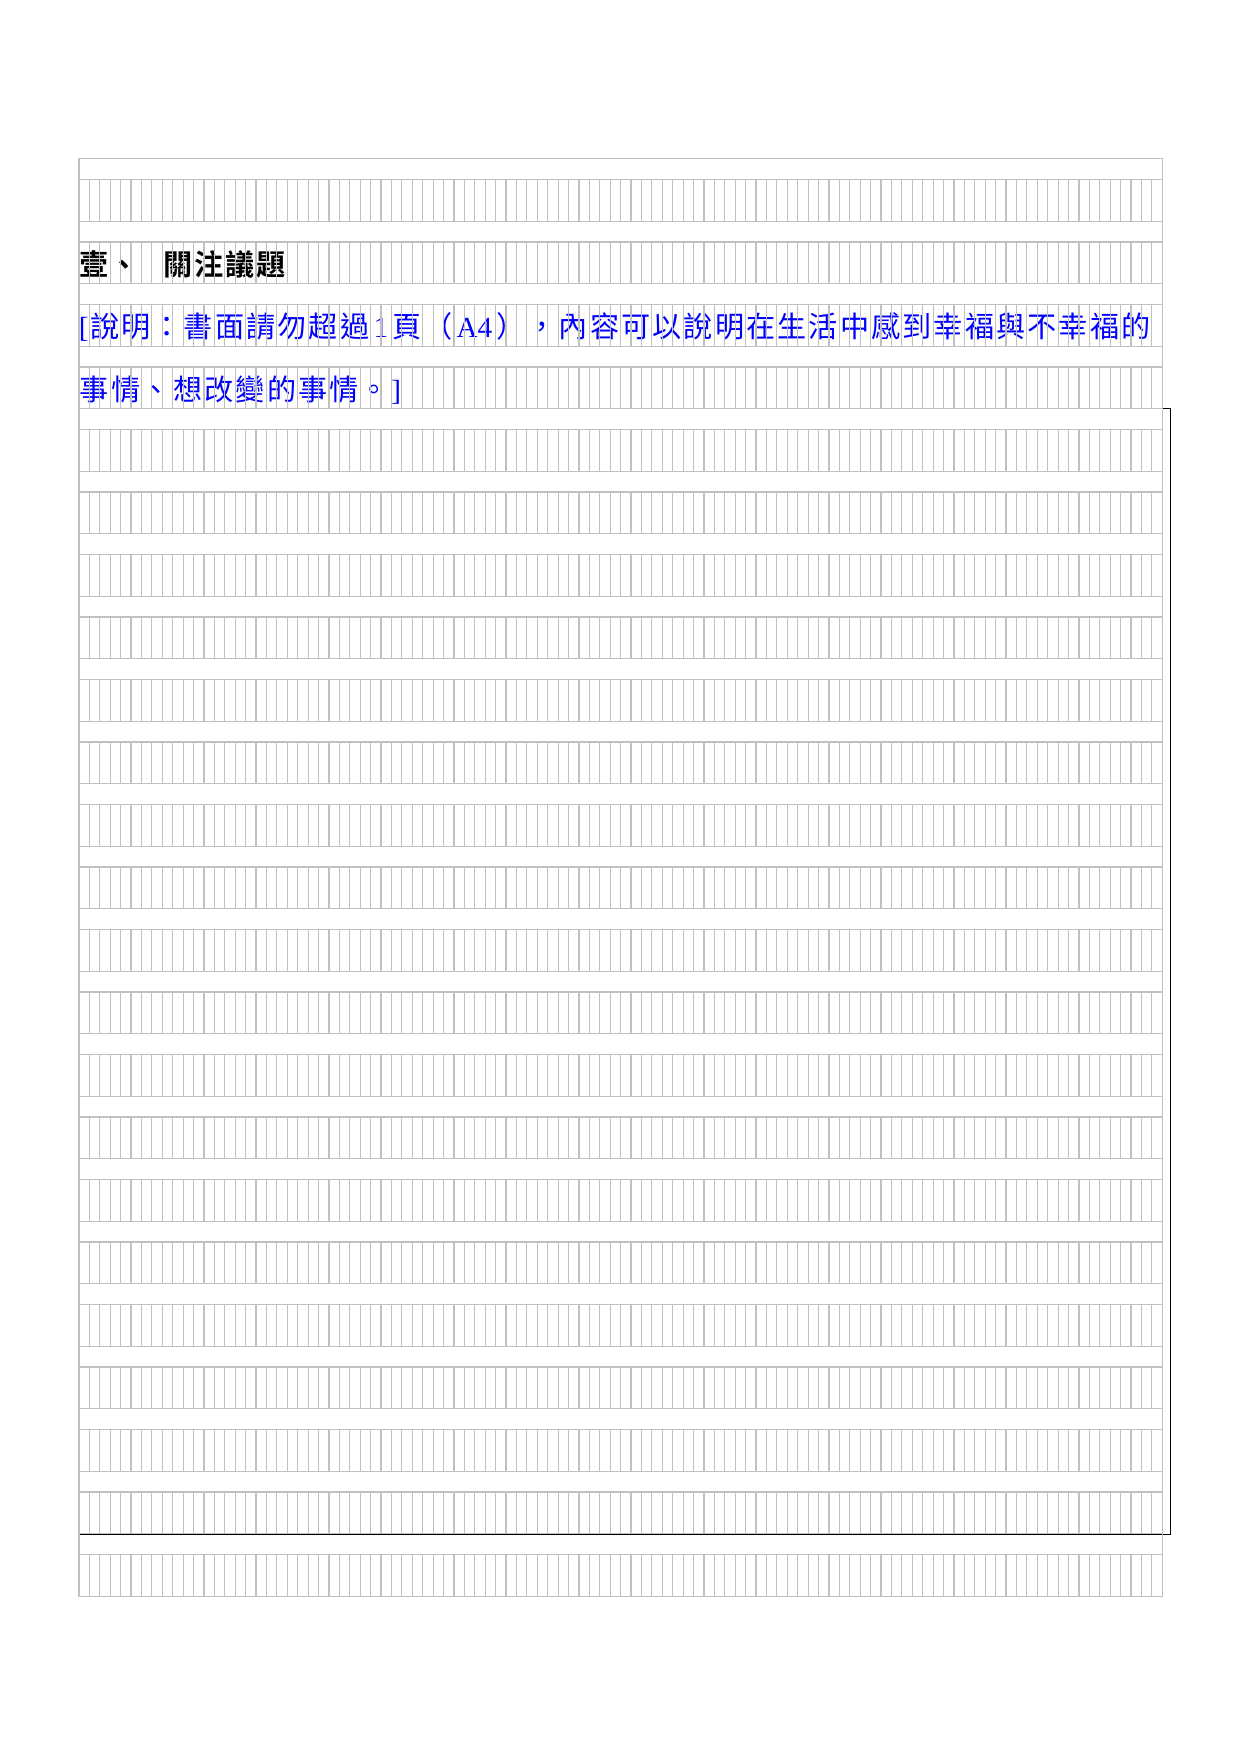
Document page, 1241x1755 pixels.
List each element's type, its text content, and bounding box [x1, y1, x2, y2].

table_header [736, 1055, 745, 1096]
table_header [1132, 1368, 1141, 1408]
table_header [225, 618, 235, 658]
table_header [923, 1180, 933, 1221]
list 關注議題 [1121, 243, 1130, 283]
table_header [361, 618, 370, 658]
table_header [1132, 805, 1141, 846]
table_header [277, 743, 287, 783]
list 關注議題 [548, 243, 558, 283]
table_header [1111, 618, 1120, 658]
list 關注議題 [934, 243, 943, 283]
table_header [1059, 430, 1068, 471]
table_header [465, 618, 474, 658]
list 關注議題 [1027, 243, 1037, 283]
table_header [340, 1493, 349, 1533]
table_header [1132, 1180, 1141, 1221]
table_header [684, 680, 693, 721]
table_header [194, 1493, 203, 1533]
table_header [80, 1243, 89, 1283]
table_header [902, 993, 912, 1033]
table_header [90, 555, 99, 596]
list 關注議題 [777, 243, 787, 283]
table_header [371, 1493, 380, 1533]
table_header [132, 618, 141, 658]
table_header [736, 1493, 745, 1533]
table_header [1152, 1243, 1162, 1283]
table_header [923, 930, 933, 971]
table_header [715, 1305, 724, 1346]
table_header [934, 743, 943, 783]
table_header [340, 930, 349, 971]
table_header [580, 993, 589, 1033]
table_header [496, 993, 505, 1033]
table_header [975, 993, 985, 1033]
table_header [934, 493, 943, 533]
table_header [350, 743, 360, 783]
table_header [132, 805, 141, 846]
table_header [1059, 493, 1068, 533]
table_header [569, 868, 578, 908]
table_header [600, 805, 610, 846]
table_header [173, 680, 183, 721]
table_header [215, 868, 224, 908]
table_header [819, 555, 828, 596]
table_header [913, 1180, 922, 1221]
table_header [600, 1368, 610, 1408]
table_header [1007, 805, 1016, 846]
list 關注議題 [225, 243, 235, 283]
table_header [111, 868, 120, 908]
text [說明：書面請勿超過1頁（A4），內容可以說明在生活中感到幸福與不幸福的事情、想改變的事情。] [80, 347, 1162, 366]
table_header [194, 930, 203, 971]
table_header [767, 1493, 776, 1533]
list 關注議題 [152, 243, 162, 283]
table_header [663, 868, 672, 908]
table_header [1007, 430, 1016, 471]
table_header [319, 930, 328, 971]
table_header [288, 1118, 297, 1158]
table_header [184, 430, 193, 471]
table_header [298, 618, 308, 658]
table_header [955, 618, 964, 658]
table_header [205, 618, 214, 658]
table_header [215, 555, 224, 596]
table_header [1142, 1305, 1151, 1346]
table_header [965, 680, 974, 721]
table_header [225, 743, 235, 783]
table_header [1100, 805, 1110, 846]
table_header [715, 1180, 724, 1221]
table_header [382, 930, 391, 971]
table_header [538, 930, 547, 971]
table_header [319, 430, 328, 471]
table_header [986, 680, 995, 721]
table_header [350, 555, 360, 596]
table_header [705, 868, 714, 908]
table_header [246, 1430, 255, 1471]
table_header [486, 1118, 495, 1158]
table_header [486, 1305, 495, 1346]
table_header [580, 555, 589, 596]
table_header [923, 868, 933, 908]
table_header [934, 930, 943, 971]
table_header [736, 743, 745, 783]
table_header [955, 1180, 964, 1221]
table_header [1027, 743, 1037, 783]
table_header [913, 743, 922, 783]
table_header [871, 1493, 880, 1533]
table_header [455, 618, 464, 658]
table_header [142, 1055, 151, 1096]
table_header [673, 1305, 683, 1346]
list 關注議題 [871, 243, 880, 283]
table_header [923, 493, 933, 533]
table_header [517, 430, 526, 471]
table_header [1038, 930, 1047, 971]
table_header [694, 618, 703, 658]
table_header [913, 1305, 922, 1346]
table_header [423, 493, 433, 533]
table_header [80, 909, 1162, 929]
table_header [1142, 868, 1151, 908]
table_header [902, 430, 912, 471]
table_header [798, 1118, 808, 1158]
table_header [559, 1055, 568, 1096]
table_header [694, 868, 703, 908]
list 關注議題 [715, 243, 724, 283]
table_header [1048, 555, 1058, 596]
list 關注議題 [580, 243, 589, 283]
table_header [496, 1180, 505, 1221]
table_header [486, 555, 495, 596]
table_header [705, 555, 714, 596]
table_header [527, 618, 537, 658]
table_header [298, 805, 308, 846]
table_header [392, 930, 401, 971]
table_header [652, 930, 662, 971]
table_header [1038, 618, 1047, 658]
table_header [371, 430, 380, 471]
table_header [132, 993, 141, 1033]
table_header [1027, 805, 1037, 846]
table_header [402, 805, 412, 846]
table_header [215, 1305, 224, 1346]
table_header [152, 1243, 162, 1283]
table_header [882, 493, 891, 533]
table_header [330, 1430, 339, 1471]
table_header [965, 1243, 974, 1283]
table_header [142, 743, 151, 783]
table_header [694, 1180, 703, 1221]
table_header [944, 618, 953, 658]
table_header [996, 493, 1005, 533]
table_header [163, 993, 172, 1033]
table_header [371, 680, 380, 721]
table_header [715, 1368, 724, 1408]
table_header [517, 868, 526, 908]
list 關注議題 [215, 243, 224, 283]
table_header [559, 868, 568, 908]
table_header [684, 1180, 693, 1221]
table_header [955, 555, 964, 596]
table_header [246, 1305, 255, 1346]
table_header [371, 868, 380, 908]
table_header [652, 743, 662, 783]
table_header [1017, 743, 1026, 783]
table_header [100, 618, 110, 658]
table_header [1080, 1305, 1089, 1346]
table_header [1132, 1118, 1141, 1158]
table_header [736, 430, 745, 471]
table_header [1038, 430, 1047, 471]
table_header [725, 1305, 735, 1346]
table_header [569, 430, 578, 471]
table_header [1111, 493, 1120, 533]
table_header [465, 868, 474, 908]
table_header [611, 618, 620, 658]
table_header [1100, 1055, 1110, 1096]
table_header [955, 1368, 964, 1408]
table_header [1059, 1180, 1068, 1221]
table_header [371, 1243, 380, 1283]
table_header [569, 1305, 578, 1346]
table_header [152, 493, 162, 533]
table_header [184, 1055, 193, 1096]
table_header [913, 1055, 922, 1096]
table_header [840, 1118, 849, 1158]
list 關注議題 [194, 243, 203, 283]
list 關注議題 [632, 243, 641, 283]
table_header [1100, 743, 1110, 783]
table_header [277, 930, 287, 971]
table_header [1100, 1493, 1110, 1533]
table_header [486, 493, 495, 533]
list 關注議題 [402, 243, 412, 283]
table_header [121, 930, 130, 971]
table_header [830, 743, 839, 783]
table_header [923, 1305, 933, 1346]
table_header [173, 743, 183, 783]
table_header [975, 430, 985, 471]
table_header [632, 1493, 641, 1533]
table_header [413, 743, 422, 783]
table_header [538, 993, 547, 1033]
table_header [142, 430, 151, 471]
table_header [809, 1305, 818, 1346]
list 關注議題 [434, 243, 443, 283]
table_header [267, 1180, 276, 1221]
table_header [569, 1368, 578, 1408]
table_header [809, 493, 818, 533]
table_header [965, 493, 974, 533]
table_header [111, 1430, 120, 1471]
table_header [423, 805, 433, 846]
table_header [715, 805, 724, 846]
table_header [288, 430, 297, 471]
table_header [194, 805, 203, 846]
table_header [173, 1493, 183, 1533]
table_header [913, 1430, 922, 1471]
table_header [882, 1180, 891, 1221]
table_header [215, 618, 224, 658]
table_header [861, 1118, 870, 1158]
table_header [757, 743, 766, 783]
table_header [975, 1243, 985, 1283]
table_header [850, 1430, 860, 1471]
table_header [548, 1368, 558, 1408]
table_header [1007, 1180, 1016, 1221]
table_header [569, 930, 578, 971]
table_header [871, 1368, 880, 1408]
table_header [319, 618, 328, 658]
table_header [194, 555, 203, 596]
table_header [788, 1180, 797, 1221]
table_header [496, 680, 505, 721]
table_header [298, 1180, 308, 1221]
table_header [1152, 868, 1162, 908]
table_header [80, 930, 89, 971]
table_header [277, 1368, 287, 1408]
table_header [559, 1493, 568, 1533]
list 關注議題 [1059, 243, 1068, 283]
table_header [621, 618, 630, 658]
table_header [746, 993, 755, 1033]
table_header [548, 930, 558, 971]
table_header [840, 1493, 849, 1533]
table_header [423, 993, 433, 1033]
table_header [80, 472, 1162, 491]
table_header [788, 680, 797, 721]
table_header [277, 493, 287, 533]
table_header [111, 805, 120, 846]
table_header [830, 805, 839, 846]
table_header [309, 1430, 318, 1471]
list 關注議題 [694, 243, 703, 283]
table_header [277, 618, 287, 658]
table_header [705, 805, 714, 846]
table_header [684, 1430, 693, 1471]
table_header [892, 1368, 901, 1408]
table_header [475, 1305, 485, 1346]
table_header [736, 868, 745, 908]
table_header [611, 1180, 620, 1221]
list 關注議題 [486, 243, 495, 283]
table_header [267, 680, 276, 721]
table_header [767, 1118, 776, 1158]
table_header [434, 993, 443, 1033]
table_header [496, 743, 505, 783]
list 關注議題 [257, 243, 266, 263]
table_header [350, 1493, 360, 1533]
table_header [850, 430, 860, 471]
table_header [236, 805, 245, 846]
table_header [975, 555, 985, 596]
table_header [652, 493, 662, 533]
table_header [90, 1118, 99, 1158]
list 關注議題 [423, 243, 433, 283]
table_header [80, 534, 1162, 554]
table_header [350, 1180, 360, 1221]
table_header [830, 493, 839, 533]
table_header [319, 743, 328, 783]
table_header [996, 680, 1005, 721]
table_header [309, 805, 318, 846]
table_header [965, 1493, 974, 1533]
table_header [663, 1305, 672, 1346]
table_header [788, 743, 797, 783]
table_header [340, 1055, 349, 1096]
table_header [80, 1118, 89, 1158]
table_header [819, 930, 828, 971]
table_header [1069, 1055, 1078, 1096]
table_header [423, 1493, 433, 1533]
table_header [257, 805, 266, 846]
table_header [934, 1180, 943, 1221]
table_header [788, 1430, 797, 1471]
table_header [434, 1493, 443, 1533]
table_header [132, 930, 141, 971]
table_header [246, 555, 255, 596]
list 關注議題 [830, 243, 839, 283]
table_header [840, 1305, 849, 1346]
table_header [725, 493, 735, 533]
table_header [184, 618, 193, 658]
table_header [1090, 1180, 1099, 1221]
table_header [121, 993, 130, 1033]
table_header [225, 493, 235, 533]
table_header [517, 1055, 526, 1096]
table_header [1017, 555, 1026, 596]
table_header [746, 1493, 755, 1533]
table_header [871, 680, 880, 721]
table_header [257, 1055, 266, 1096]
table_header [569, 1180, 578, 1221]
table_header [225, 1368, 235, 1408]
table_header [1142, 430, 1151, 471]
table_header [507, 493, 516, 533]
table_header [455, 743, 464, 783]
table_header [455, 1055, 464, 1096]
table_header [1027, 930, 1037, 971]
table_header [455, 1493, 464, 1533]
table_header [934, 1055, 943, 1096]
table_header [111, 430, 120, 471]
table_header [1111, 1493, 1120, 1533]
table_header [1142, 1180, 1151, 1221]
table_header [569, 618, 578, 658]
table_header [975, 1180, 985, 1221]
table_header [434, 743, 443, 783]
table_header [527, 1118, 537, 1158]
table_header [965, 1305, 974, 1346]
table_header [444, 618, 453, 658]
table_header [913, 1493, 922, 1533]
table_header [319, 1368, 328, 1408]
table_header [288, 930, 297, 971]
table_header [548, 1305, 558, 1346]
list 關注議題 [1111, 243, 1120, 283]
table_header [996, 1055, 1005, 1096]
table_header [382, 805, 391, 846]
table_header [600, 1305, 610, 1346]
table_header [705, 1118, 714, 1158]
table_header [986, 1368, 995, 1408]
table_header [194, 680, 203, 721]
table_header [882, 1243, 891, 1283]
table_header [1100, 1305, 1110, 1346]
table_header [1121, 743, 1130, 783]
table_header [111, 1305, 120, 1346]
table_header [652, 868, 662, 908]
table_header [944, 493, 953, 533]
table_header [267, 618, 276, 658]
table_header [80, 1222, 1162, 1241]
table_header [944, 868, 953, 908]
table_header [663, 930, 672, 971]
table_header [184, 555, 193, 596]
table_header [965, 743, 974, 783]
table_header [684, 1243, 693, 1283]
table_header [121, 1118, 130, 1158]
table_header [538, 430, 547, 471]
table_header [517, 618, 526, 658]
table_header [569, 1243, 578, 1283]
table_header [746, 618, 755, 658]
table_header [350, 868, 360, 908]
table_header [330, 618, 339, 658]
table_header [1100, 555, 1110, 596]
table_header [527, 743, 537, 783]
list 關注議題 [705, 243, 714, 283]
table_header [1090, 1368, 1099, 1408]
table_header [1152, 680, 1162, 721]
table_header [350, 1368, 360, 1408]
table_header [1142, 1368, 1151, 1408]
table_header [663, 993, 672, 1033]
list 關注議題 [1142, 243, 1151, 283]
table_header [298, 743, 308, 783]
table_header [694, 1305, 703, 1346]
table_header [1111, 868, 1120, 908]
table_header [434, 555, 443, 596]
table_header [507, 1368, 516, 1408]
table_header [236, 1368, 245, 1408]
table_header [215, 930, 224, 971]
table_header [361, 868, 370, 908]
table_header [319, 1243, 328, 1283]
table_header [923, 618, 933, 658]
list 關注議題 [861, 243, 870, 283]
table_header [892, 743, 901, 783]
table_header [267, 930, 276, 971]
table_header [975, 1430, 985, 1471]
table_header [361, 930, 370, 971]
table_header [455, 1243, 464, 1283]
table_header [1038, 993, 1047, 1033]
table_header [725, 743, 735, 783]
table_header [694, 1243, 703, 1283]
table_header [1027, 555, 1037, 596]
table_header [434, 680, 443, 721]
table_header [1027, 1493, 1037, 1533]
table_header [1121, 430, 1130, 471]
table_header [423, 1055, 433, 1096]
table_header [694, 1055, 703, 1096]
table_header [819, 805, 828, 846]
table_header [184, 1180, 193, 1221]
table_header [600, 680, 610, 721]
table_header [746, 555, 755, 596]
table_header [1048, 1493, 1058, 1533]
table_header [830, 1118, 839, 1158]
table_header [465, 430, 474, 471]
table_header [1142, 1118, 1151, 1158]
table_header [298, 993, 308, 1033]
table_header [757, 1243, 766, 1283]
table_header [996, 743, 1005, 783]
table_header [559, 1430, 568, 1471]
table_header [1121, 1055, 1130, 1096]
table_header [621, 680, 630, 721]
table_header [902, 680, 912, 721]
table_header [1090, 555, 1099, 596]
table_header [913, 1118, 922, 1158]
table_header [163, 680, 172, 721]
table_header [788, 618, 797, 658]
table_header [715, 493, 724, 533]
table_header [330, 430, 339, 471]
table_header [423, 430, 433, 471]
table_header [611, 1493, 620, 1533]
table_header [413, 1055, 422, 1096]
table_header [142, 1430, 151, 1471]
table_header [642, 618, 651, 658]
table_header [1100, 1430, 1110, 1471]
table_header [350, 993, 360, 1033]
table_header [142, 1305, 151, 1346]
table_header [267, 493, 276, 533]
table_header [246, 1118, 255, 1158]
table_header [423, 1430, 433, 1471]
table_header [705, 1180, 714, 1221]
table_header [277, 1305, 287, 1346]
table_header [569, 1118, 578, 1158]
table_header [840, 430, 849, 471]
table_header [173, 1055, 183, 1096]
table_header [225, 555, 235, 596]
table_header [194, 1180, 203, 1221]
table_header [798, 1368, 808, 1408]
table_header [402, 930, 412, 971]
table_header [882, 555, 891, 596]
table_header [80, 1284, 1162, 1304]
table_header [111, 1243, 120, 1283]
table_header [496, 1243, 505, 1283]
table_header [684, 618, 693, 658]
table_header [559, 1180, 568, 1221]
table_header [319, 805, 328, 846]
list 關注議題 [173, 243, 183, 268]
table_header [861, 930, 870, 971]
table_header [361, 993, 370, 1033]
table_header [705, 993, 714, 1033]
table_header [173, 993, 183, 1033]
table_header [632, 868, 641, 908]
table_header [673, 930, 683, 971]
list 關注議題 [850, 243, 860, 283]
table_header [475, 930, 485, 971]
list 關注議題 [382, 243, 391, 283]
table_header [840, 868, 849, 908]
table_header [882, 930, 891, 971]
table_header [694, 555, 703, 596]
table_header [611, 493, 620, 533]
table_header [600, 1493, 610, 1533]
table_header [840, 993, 849, 1033]
table_header [1132, 743, 1141, 783]
table_header [652, 1430, 662, 1471]
table_header [111, 618, 120, 658]
list 關注議題 [413, 243, 422, 283]
table_header [215, 680, 224, 721]
table_header [152, 1305, 162, 1346]
table_header [902, 1305, 912, 1346]
table_header [1080, 930, 1089, 971]
table_header [746, 1368, 755, 1408]
table_header [496, 618, 505, 658]
table_header [517, 805, 526, 846]
table_header [777, 930, 787, 971]
table_header [871, 743, 880, 783]
table_header [194, 743, 203, 783]
table_header [673, 555, 683, 596]
table_header [1090, 868, 1099, 908]
table_header [600, 868, 610, 908]
table_header [1059, 1055, 1068, 1096]
table_header [850, 805, 860, 846]
table_header [736, 805, 745, 846]
table_header [1069, 1243, 1078, 1283]
table_header [382, 680, 391, 721]
table_header [684, 555, 693, 596]
table_header [1100, 1243, 1110, 1283]
table_header [1132, 1055, 1141, 1096]
list 關注議題 [767, 243, 776, 283]
table_header [392, 618, 401, 658]
table_header [402, 1368, 412, 1408]
table_header [652, 805, 662, 846]
table_header [392, 868, 401, 908]
table_header [830, 1368, 839, 1408]
table_header [486, 993, 495, 1033]
table_header [663, 743, 672, 783]
table_header [1100, 868, 1110, 908]
table_header [507, 993, 516, 1033]
table_header [1059, 868, 1068, 908]
table_header [475, 430, 485, 471]
table_header [777, 1118, 787, 1158]
table_header [1059, 1430, 1068, 1471]
table_header [694, 1368, 703, 1408]
table_header [777, 1368, 787, 1408]
table_header [423, 1368, 433, 1408]
table_header [600, 493, 610, 533]
table_header [465, 1118, 474, 1158]
table_header [1111, 1368, 1120, 1408]
table_header [632, 680, 641, 721]
table_header [1017, 1243, 1026, 1283]
table_header [913, 805, 922, 846]
table_header [757, 805, 766, 846]
table_header [965, 555, 974, 596]
table_header [184, 930, 193, 971]
table_header [600, 618, 610, 658]
table_header [392, 1305, 401, 1346]
table_header [548, 493, 558, 533]
table_header [642, 555, 651, 596]
table_header [1059, 930, 1068, 971]
table_header [871, 618, 880, 658]
table_header [580, 930, 589, 971]
table_header [809, 930, 818, 971]
table_header [757, 868, 766, 908]
table_header [340, 743, 349, 783]
table_header [455, 1368, 464, 1408]
table_header [340, 868, 349, 908]
table_header [580, 1180, 589, 1221]
table_header [257, 493, 266, 533]
table_header [788, 1368, 797, 1408]
table_header [152, 555, 162, 596]
table_header [757, 618, 766, 658]
table_header [642, 493, 651, 533]
table_header [746, 930, 755, 971]
table_header [163, 743, 172, 783]
table_header [746, 743, 755, 783]
table_header [986, 805, 995, 846]
table_header [1017, 430, 1026, 471]
table_header [194, 868, 203, 908]
table_header [486, 1055, 495, 1096]
table_header [142, 555, 151, 596]
table_header [652, 1055, 662, 1096]
table_header [257, 993, 266, 1033]
table_header [850, 1368, 860, 1408]
table_header [840, 555, 849, 596]
table_header [132, 1055, 141, 1096]
table_header [392, 1430, 401, 1471]
list 關注議題 [142, 243, 151, 283]
table_header [100, 743, 110, 783]
table_header [757, 1368, 766, 1408]
table_header [257, 868, 266, 908]
table_header [371, 743, 380, 783]
table_header [80, 784, 1162, 804]
table_header [642, 1118, 651, 1158]
table_header [621, 1243, 630, 1283]
table_header [402, 1493, 412, 1533]
table_header [319, 1305, 328, 1346]
table_header [798, 1493, 808, 1533]
table_header [1080, 805, 1089, 846]
table_header [632, 1118, 641, 1158]
table_header [267, 555, 276, 596]
table_header [444, 930, 453, 971]
table_header [757, 680, 766, 721]
table_header [975, 930, 985, 971]
list 關注議題 [975, 243, 985, 283]
table_header [173, 1118, 183, 1158]
table_header [486, 805, 495, 846]
table_header [444, 1055, 453, 1096]
table_header [538, 555, 547, 596]
table_header [298, 1243, 308, 1283]
table_header [986, 1055, 995, 1096]
table_header [319, 1180, 328, 1221]
table_header [892, 805, 901, 846]
table_header [392, 1055, 401, 1096]
table_header [986, 493, 995, 533]
table_header [902, 868, 912, 908]
table_header [611, 930, 620, 971]
table_header [1038, 1305, 1047, 1346]
table_header [944, 1493, 953, 1533]
table_header [340, 493, 349, 533]
table_header [486, 1430, 495, 1471]
list 關注議題 [757, 243, 766, 283]
table_header [715, 555, 724, 596]
table_header [205, 1368, 214, 1408]
table_header [1080, 680, 1089, 721]
table_header [205, 1305, 214, 1346]
table_header [1132, 1243, 1141, 1283]
table_header [402, 555, 412, 596]
table_header [663, 680, 672, 721]
table_header [652, 430, 662, 471]
table_header [152, 1430, 162, 1471]
table_header [1048, 430, 1058, 471]
table_header [257, 1180, 266, 1221]
table_header [746, 805, 755, 846]
table_header [830, 1430, 839, 1471]
table_header [1017, 1305, 1026, 1346]
table_header [767, 1430, 776, 1471]
table_header [757, 1430, 766, 1471]
table_header [1017, 1055, 1026, 1096]
table_header [80, 597, 1162, 616]
table_header [267, 868, 276, 908]
table_header [944, 430, 953, 471]
table_header [757, 993, 766, 1033]
table_header [944, 1368, 953, 1408]
table_header [392, 1243, 401, 1283]
table_header [715, 868, 724, 908]
table_header [694, 930, 703, 971]
table_header [507, 1305, 516, 1346]
table_header [330, 868, 339, 908]
table_header [1142, 805, 1151, 846]
table_header [840, 1055, 849, 1096]
table_header [236, 618, 245, 658]
table_header [819, 743, 828, 783]
table_header [330, 1368, 339, 1408]
table_header [267, 1118, 276, 1158]
table_header [955, 805, 964, 846]
table_header [1132, 868, 1141, 908]
list 關注議題 [892, 243, 901, 283]
table_header [142, 493, 151, 533]
table_header [788, 1243, 797, 1283]
table_header [319, 1493, 328, 1533]
table_header [330, 555, 339, 596]
table_header [694, 993, 703, 1033]
table_header [590, 1493, 599, 1533]
table_header [861, 1493, 870, 1533]
table_header [194, 1305, 203, 1346]
table_header [1038, 1493, 1047, 1533]
table_header [1111, 1118, 1120, 1158]
table_header [611, 993, 620, 1033]
table_header [882, 805, 891, 846]
table_header [1111, 805, 1120, 846]
table_header [1152, 1055, 1162, 1096]
table_header [725, 930, 735, 971]
table_header [1142, 1055, 1151, 1096]
table_header [246, 1368, 255, 1408]
table_header [423, 743, 433, 783]
table_header [111, 1180, 120, 1221]
table_header [705, 430, 714, 471]
table_header [184, 680, 193, 721]
table_header [840, 1368, 849, 1408]
table_header [986, 993, 995, 1033]
table_header [975, 1118, 985, 1158]
table_header [517, 1243, 526, 1283]
table_header [205, 1055, 214, 1096]
table_header [413, 930, 422, 971]
table_header [632, 555, 641, 596]
table_header [694, 743, 703, 783]
table_header [955, 930, 964, 971]
table_header [236, 680, 245, 721]
table_header [507, 618, 516, 658]
table_header [830, 555, 839, 596]
table_header [871, 1118, 880, 1158]
table_header [569, 1493, 578, 1533]
table_header [80, 618, 89, 658]
table_header [600, 743, 610, 783]
table_header [465, 1305, 474, 1346]
table_header [684, 993, 693, 1033]
table_header [944, 1305, 953, 1346]
table_header [1027, 430, 1037, 471]
table_header [632, 930, 641, 971]
table_header [725, 430, 735, 471]
table_header [455, 930, 464, 971]
table_header [757, 1118, 766, 1158]
table_header [267, 993, 276, 1033]
table_header [975, 1493, 985, 1533]
list 關注議題 [90, 243, 99, 252]
table_header [111, 743, 120, 783]
table_header [434, 618, 443, 658]
list 關注議題 [246, 243, 255, 283]
table_header [361, 555, 370, 596]
table_header [1080, 493, 1089, 533]
table_header [100, 1055, 110, 1096]
table_header [184, 1305, 193, 1346]
table_header [819, 1180, 828, 1221]
table_header [819, 1368, 828, 1408]
table_header [277, 993, 287, 1033]
table_header [475, 993, 485, 1033]
table_header [1090, 493, 1099, 533]
table_header [173, 618, 183, 658]
table_header [861, 868, 870, 908]
table_header [1121, 1493, 1130, 1533]
table_header [80, 493, 89, 533]
table_header [871, 555, 880, 596]
table_header [715, 1493, 724, 1533]
table_header [423, 555, 433, 596]
table_header [902, 1430, 912, 1471]
table_header [434, 1368, 443, 1408]
table_header [486, 868, 495, 908]
list 關注議題 [788, 243, 797, 283]
table_header [1048, 1430, 1058, 1471]
table_header [798, 430, 808, 471]
table_header [538, 1368, 547, 1408]
table_header [788, 430, 797, 471]
table_header [1080, 430, 1089, 471]
table_header [184, 1243, 193, 1283]
table_header [621, 1493, 630, 1533]
table_header [392, 805, 401, 846]
table_header [330, 1055, 339, 1096]
list 關注議題 [173, 269, 183, 283]
table_header [1048, 1055, 1058, 1096]
table_header [590, 868, 599, 908]
table_header [319, 555, 328, 596]
table_header [434, 1430, 443, 1471]
table_header [1017, 930, 1026, 971]
table_header [548, 743, 558, 783]
table_header [288, 680, 297, 721]
table_header [444, 1368, 453, 1408]
table_header [340, 430, 349, 471]
table_header [830, 1243, 839, 1283]
table_header [934, 993, 943, 1033]
table_header [632, 1055, 641, 1096]
table_header [173, 493, 183, 533]
list 關注議題 [1090, 243, 1099, 283]
table_header [1007, 1430, 1016, 1471]
table_header [736, 1305, 745, 1346]
table_header [444, 1305, 453, 1346]
table_header [840, 930, 849, 971]
table_header [121, 1180, 130, 1221]
table_header [507, 1180, 516, 1221]
table_header [684, 1055, 693, 1096]
table_header [861, 743, 870, 783]
table_header [1142, 555, 1151, 596]
table_header [548, 1118, 558, 1158]
table_header [830, 1305, 839, 1346]
table_header [205, 1243, 214, 1283]
table_header [663, 618, 672, 658]
table_header [142, 1118, 151, 1158]
table_header [371, 1305, 380, 1346]
table_header [1111, 743, 1120, 783]
table_header [142, 618, 151, 658]
table_header [142, 805, 151, 846]
table_header [600, 993, 610, 1033]
table_header [538, 805, 547, 846]
table_header [475, 805, 485, 846]
table_header [205, 993, 214, 1033]
table_header [809, 1368, 818, 1408]
table_header [246, 993, 255, 1033]
table_header [538, 618, 547, 658]
table_header [725, 1055, 735, 1096]
table_header [986, 1118, 995, 1158]
list 關注議題 [267, 243, 276, 274]
list 關注議題 [184, 243, 193, 283]
table_header [340, 1305, 349, 1346]
list 關注議題 [455, 243, 464, 283]
table_header [590, 1118, 599, 1158]
table_header [850, 618, 860, 658]
table_header [111, 1493, 120, 1533]
table_header [402, 430, 412, 471]
table_header [267, 1243, 276, 1283]
table_header [569, 555, 578, 596]
table_header [621, 1368, 630, 1408]
table_header [173, 555, 183, 596]
list 關注議題 [798, 243, 808, 283]
table_header [330, 1305, 339, 1346]
table_header [559, 805, 568, 846]
table_header [642, 430, 651, 471]
list 關注議題 [642, 243, 651, 283]
table_header [850, 743, 860, 783]
table_header [1017, 1430, 1026, 1471]
table_header [611, 743, 620, 783]
table_header [955, 868, 964, 908]
table_header [132, 868, 141, 908]
table_header [965, 1055, 974, 1096]
table_header [673, 1430, 683, 1471]
table_header [882, 1430, 891, 1471]
table_header [350, 493, 360, 533]
table_header [132, 1368, 141, 1408]
table_header [1100, 1368, 1110, 1408]
table_header [1017, 1493, 1026, 1533]
table_header [215, 1055, 224, 1096]
table_header [496, 1368, 505, 1408]
table_header [819, 493, 828, 533]
table_header [319, 1430, 328, 1471]
table_header [1142, 1493, 1151, 1533]
table_header [767, 430, 776, 471]
table_header [236, 743, 245, 783]
table_header [840, 680, 849, 721]
table_header [194, 1055, 203, 1096]
list 關注議題 [996, 243, 1005, 283]
table_header [132, 743, 141, 783]
table_header [642, 1180, 651, 1221]
table_header [1059, 1118, 1068, 1158]
table_header [205, 555, 214, 596]
table_header [1059, 1305, 1068, 1346]
table_header [861, 1055, 870, 1096]
table_header [725, 993, 735, 1033]
table_header [152, 743, 162, 783]
table_header [413, 1180, 422, 1221]
table_header [569, 993, 578, 1033]
table_header [361, 1430, 370, 1471]
table_header [569, 1430, 578, 1471]
table_header [486, 1368, 495, 1408]
table_header [652, 1180, 662, 1221]
table_header [80, 993, 89, 1033]
table_header [882, 1305, 891, 1346]
table_header [746, 1180, 755, 1221]
table_header [517, 1368, 526, 1408]
table_header [173, 805, 183, 846]
table_header [444, 680, 453, 721]
table_header [413, 868, 422, 908]
table_header [392, 993, 401, 1033]
table_header [798, 1243, 808, 1283]
table_header [819, 1118, 828, 1158]
table_header [361, 1305, 370, 1346]
table_header [996, 1493, 1005, 1533]
table_header [819, 618, 828, 658]
table_header [205, 493, 214, 533]
table_header [1142, 993, 1151, 1033]
table_header [361, 430, 370, 471]
table_header [225, 430, 235, 471]
table_header [663, 1180, 672, 1221]
table_header [184, 1430, 193, 1471]
table_header [632, 1243, 641, 1283]
table_header [350, 1243, 360, 1283]
table_header [173, 1180, 183, 1221]
table_header [955, 1305, 964, 1346]
table_header [871, 930, 880, 971]
table_header [1100, 930, 1110, 971]
table_header [80, 1493, 89, 1533]
table_header [163, 868, 172, 908]
table_header [944, 1055, 953, 1096]
table_header [673, 1055, 683, 1096]
table_header [90, 1055, 99, 1096]
table_header [1069, 1180, 1078, 1221]
table_header [361, 1493, 370, 1533]
table_header [1111, 1180, 1120, 1221]
table_header [1007, 555, 1016, 596]
table_header [444, 1118, 453, 1158]
table_header [496, 1055, 505, 1096]
table_header [330, 743, 339, 783]
table_header [830, 1055, 839, 1096]
table_header [382, 1368, 391, 1408]
table_header [382, 1243, 391, 1283]
table_header [486, 1180, 495, 1221]
table_header [777, 743, 787, 783]
list 關注議題 [1038, 243, 1047, 283]
table_header [1121, 1305, 1130, 1346]
table_header [1027, 1368, 1037, 1408]
table_header [475, 1430, 485, 1471]
table_header [902, 930, 912, 971]
table_header [298, 493, 308, 533]
table_header [715, 680, 724, 721]
table_header [809, 1055, 818, 1096]
table_header [1132, 993, 1141, 1033]
table_header [923, 743, 933, 783]
table_header [1152, 1118, 1162, 1158]
table_header [725, 1430, 735, 1471]
table_header [475, 555, 485, 596]
table_header [486, 743, 495, 783]
table_header [788, 930, 797, 971]
table_header [90, 1305, 99, 1346]
list 關注議題 [913, 243, 922, 283]
table_header [423, 1305, 433, 1346]
table_header [121, 805, 130, 846]
list 關注議題 [309, 243, 318, 283]
table_header [246, 743, 255, 783]
table_header [1090, 1430, 1099, 1471]
table_header [934, 680, 943, 721]
table_header [777, 868, 787, 908]
table_header [444, 868, 453, 908]
table_header [1152, 743, 1162, 783]
table_header [923, 1430, 933, 1471]
table_header [767, 743, 776, 783]
table_header [996, 993, 1005, 1033]
table_header [1100, 618, 1110, 658]
table_header [152, 930, 162, 971]
table_header [590, 1305, 599, 1346]
table_header [350, 1055, 360, 1096]
table_header [527, 1180, 537, 1221]
table_header [746, 868, 755, 908]
table_header [121, 1243, 130, 1283]
table_header [944, 680, 953, 721]
table_header [371, 930, 380, 971]
table_header [611, 555, 620, 596]
table_header [402, 493, 412, 533]
table_header [1007, 1368, 1016, 1408]
table_header [913, 930, 922, 971]
table_header [267, 805, 276, 846]
table_header [90, 1430, 99, 1471]
table_header [350, 680, 360, 721]
table_header [840, 618, 849, 658]
table_header [861, 1180, 870, 1221]
table_header [277, 1430, 287, 1471]
table_header [288, 555, 297, 596]
table_header [455, 555, 464, 596]
table_header [684, 1118, 693, 1158]
table_header [819, 1055, 828, 1096]
table_header [861, 680, 870, 721]
table_header [986, 1430, 995, 1471]
table_header [330, 930, 339, 971]
list 關注議題 [132, 243, 141, 283]
table_header [965, 1118, 974, 1158]
table_header [257, 743, 266, 783]
table_header [673, 1118, 683, 1158]
table_header [580, 1430, 589, 1471]
table_header [142, 1368, 151, 1408]
table_header [215, 493, 224, 533]
table_header [673, 1368, 683, 1408]
table_header [632, 743, 641, 783]
table_header [840, 743, 849, 783]
table_header [496, 1305, 505, 1346]
table_header [1007, 743, 1016, 783]
table_header [538, 680, 547, 721]
table_header [152, 618, 162, 658]
table_header [798, 1430, 808, 1471]
table_header [121, 493, 130, 533]
table_header [100, 1305, 110, 1346]
table_header [1090, 930, 1099, 971]
table_header [871, 868, 880, 908]
table_header [725, 868, 735, 908]
table_header [673, 805, 683, 846]
table_header [746, 1430, 755, 1471]
table_header [402, 1243, 412, 1283]
table_header [1100, 1118, 1110, 1158]
table_header [507, 555, 516, 596]
table_header [205, 1430, 214, 1471]
table_header [882, 680, 891, 721]
table_header [809, 618, 818, 658]
table_header [246, 680, 255, 721]
table_header [1048, 805, 1058, 846]
table_header [309, 493, 318, 533]
table_header [517, 555, 526, 596]
table_header [194, 493, 203, 533]
table_header [798, 680, 808, 721]
table_header [267, 1493, 276, 1533]
table_header [486, 430, 495, 471]
table_header [90, 743, 99, 783]
table_header [1090, 1243, 1099, 1283]
table_header [434, 1055, 443, 1096]
table_header [392, 680, 401, 721]
table_header [611, 1243, 620, 1283]
table_header [580, 493, 589, 533]
table_header [152, 680, 162, 721]
table_header [757, 1493, 766, 1533]
table_header [527, 868, 537, 908]
table_header [309, 1305, 318, 1346]
table_header [663, 555, 672, 596]
list 關注議題 [163, 243, 172, 283]
table_header [642, 1305, 651, 1346]
table_header [580, 618, 589, 658]
table_header [392, 555, 401, 596]
list 關注議題 [611, 243, 620, 283]
table_header [361, 1180, 370, 1221]
table_header [277, 430, 287, 471]
table_header [830, 1493, 839, 1533]
table_header [850, 493, 860, 533]
list 關注議題 [621, 243, 630, 283]
table_header [955, 743, 964, 783]
table_header [1038, 493, 1047, 533]
list 關注議題 [840, 243, 849, 283]
table_header [1007, 1493, 1016, 1533]
table_header [173, 1243, 183, 1283]
table_header [600, 1055, 610, 1096]
table_header [767, 1055, 776, 1096]
table_header [225, 1305, 235, 1346]
table_header [684, 868, 693, 908]
table_header [819, 1430, 828, 1471]
table_header [902, 555, 912, 596]
table_header [455, 993, 464, 1033]
table_header [382, 430, 391, 471]
table_header [798, 868, 808, 908]
table_header [1080, 1368, 1089, 1408]
table_header [392, 743, 401, 783]
table_header [236, 1430, 245, 1471]
table_header [111, 930, 120, 971]
table_header [340, 1243, 349, 1283]
table_header [152, 1493, 162, 1533]
table_header [548, 993, 558, 1033]
table_header [90, 805, 99, 846]
list 關注議題 [882, 243, 891, 283]
table_header [1111, 993, 1120, 1033]
table_header [121, 618, 130, 658]
table_header [1038, 555, 1047, 596]
table_header [975, 1368, 985, 1408]
table_header [882, 993, 891, 1033]
table_header [1038, 743, 1047, 783]
list 關注議題 [350, 243, 360, 283]
list 關注議題 [809, 243, 818, 283]
table_header [809, 805, 818, 846]
table_header [90, 1493, 99, 1533]
table_header [621, 1180, 630, 1221]
table_header [309, 993, 318, 1033]
table_header [382, 1430, 391, 1471]
table_header [986, 618, 995, 658]
table_header [923, 1243, 933, 1283]
table_header [527, 493, 537, 533]
table_header [517, 743, 526, 783]
table_header [621, 1305, 630, 1346]
table_header [590, 743, 599, 783]
table_header [923, 1493, 933, 1533]
table_header [371, 993, 380, 1033]
table_header [350, 930, 360, 971]
table_header [965, 805, 974, 846]
table_header [611, 805, 620, 846]
table_header [944, 993, 953, 1033]
table_header [1152, 993, 1162, 1033]
table_header [882, 618, 891, 658]
table_header [538, 1180, 547, 1221]
table_header [309, 680, 318, 721]
table_header [767, 1243, 776, 1283]
table_header [319, 1055, 328, 1096]
table_header [277, 1118, 287, 1158]
table_header [642, 805, 651, 846]
table_header [413, 1493, 422, 1533]
table_header [684, 493, 693, 533]
table_header [663, 1493, 672, 1533]
table_header [1080, 1055, 1089, 1096]
table_header [1132, 930, 1141, 971]
table_header [757, 555, 766, 596]
table_header [1121, 1118, 1130, 1158]
table_header [663, 1055, 672, 1096]
table_header [777, 680, 787, 721]
table_header [642, 1055, 651, 1096]
table_header [809, 1430, 818, 1471]
table_header [663, 1118, 672, 1158]
table_header [611, 680, 620, 721]
table_header [684, 1368, 693, 1408]
table_header [173, 868, 183, 908]
table_header [663, 805, 672, 846]
table_header [996, 1430, 1005, 1471]
table_header [975, 680, 985, 721]
table_header [382, 743, 391, 783]
table_header [1017, 1180, 1026, 1221]
table_header [1059, 555, 1068, 596]
table_header [548, 430, 558, 471]
table_header [184, 743, 193, 783]
table_header [1132, 1305, 1141, 1346]
table_header [559, 1243, 568, 1283]
table_header [590, 930, 599, 971]
table_header [611, 1368, 620, 1408]
table_header [538, 1493, 547, 1533]
table_header [871, 1305, 880, 1346]
table_header [236, 1243, 245, 1283]
table_header [1048, 1118, 1058, 1158]
table_header [1100, 993, 1110, 1033]
table_header [225, 868, 235, 908]
table_header [694, 493, 703, 533]
table_header [934, 1493, 943, 1533]
table_header [777, 493, 787, 533]
table_header [444, 743, 453, 783]
table_header [288, 493, 297, 533]
table_header [205, 1180, 214, 1221]
table_header [330, 993, 339, 1033]
table_header [277, 1243, 287, 1283]
table_header [402, 1118, 412, 1158]
table_header [580, 868, 589, 908]
table_header [1007, 930, 1016, 971]
table_header [350, 1118, 360, 1158]
list 關注議題 [319, 243, 328, 283]
table_header [934, 1430, 943, 1471]
table_header [1152, 805, 1162, 846]
table_header [309, 1368, 318, 1408]
list 關注議題 [986, 243, 995, 283]
table_header [455, 805, 464, 846]
table_header [944, 743, 953, 783]
table_header [267, 1055, 276, 1096]
table_header [996, 1243, 1005, 1283]
table_header [996, 1118, 1005, 1158]
list 關注議題 [923, 243, 933, 283]
table_header [767, 930, 776, 971]
table_header [1080, 868, 1089, 908]
table_header [257, 680, 266, 721]
table_header [1121, 805, 1130, 846]
table_header [642, 1493, 651, 1533]
table_header [830, 993, 839, 1033]
table_header [809, 868, 818, 908]
table_header [465, 1493, 474, 1533]
table_header [215, 993, 224, 1033]
table_header [788, 555, 797, 596]
table_header [892, 430, 901, 471]
table_header [715, 993, 724, 1033]
table_header [944, 930, 953, 971]
table_header [642, 1430, 651, 1471]
table_header [590, 1243, 599, 1283]
table_header [277, 1493, 287, 1533]
table_header [694, 1118, 703, 1158]
table_header [590, 618, 599, 658]
table_header [194, 1368, 203, 1408]
table_header [965, 930, 974, 971]
table_header [538, 1305, 547, 1346]
list 關注議題 [684, 243, 693, 283]
table_header [538, 868, 547, 908]
table_header [330, 1493, 339, 1533]
table_header [486, 1493, 495, 1533]
table_header [277, 555, 287, 596]
table_header [1038, 868, 1047, 908]
table_header [902, 743, 912, 783]
table_header [548, 805, 558, 846]
table_header [1121, 1368, 1130, 1408]
table_header [777, 805, 787, 846]
table_header [892, 618, 901, 658]
table_header [850, 930, 860, 971]
table_header [725, 1493, 735, 1533]
table_header [142, 680, 151, 721]
table_header [975, 1305, 985, 1346]
table_header [632, 1305, 641, 1346]
table_header [215, 1430, 224, 1471]
table_header [788, 1493, 797, 1533]
table_header [861, 1368, 870, 1408]
table_header [1111, 1430, 1120, 1471]
table_header [434, 493, 443, 533]
table_header [309, 618, 318, 658]
table_header [1038, 1368, 1047, 1408]
table_header [590, 1430, 599, 1471]
table_header [548, 555, 558, 596]
table_header [1121, 555, 1130, 596]
table_header [1142, 680, 1151, 721]
table_header [684, 1493, 693, 1533]
table_header [517, 1180, 526, 1221]
table_header [277, 1055, 287, 1096]
table_header [80, 1034, 1162, 1054]
table_header [809, 1118, 818, 1158]
table_header [996, 430, 1005, 471]
table_header [465, 993, 474, 1033]
table_header [152, 993, 162, 1033]
table_header [288, 1305, 297, 1346]
table_header [1080, 1180, 1089, 1221]
table_header [705, 680, 714, 721]
list 關注議題 [121, 243, 130, 283]
table_header [371, 493, 380, 533]
table_header [1069, 743, 1078, 783]
table_header [100, 430, 110, 471]
table_header [871, 1430, 880, 1471]
table_header [559, 743, 568, 783]
table_header [80, 555, 89, 596]
table_header [923, 1118, 933, 1158]
table_header [715, 1243, 724, 1283]
table_header [705, 1243, 714, 1283]
table_header [1163, 409, 1170, 1534]
list 關注議題 [725, 243, 735, 283]
list 關注議題 [1152, 243, 1162, 283]
table_header [225, 1243, 235, 1283]
table_header [402, 1305, 412, 1346]
table_header [996, 805, 1005, 846]
table_header [371, 1430, 380, 1471]
table_header [121, 430, 130, 471]
table_header [225, 930, 235, 971]
list 關注議題 [736, 243, 745, 283]
table_header [1090, 680, 1099, 721]
table_header [111, 993, 120, 1033]
table_header [902, 493, 912, 533]
table_header [1069, 930, 1078, 971]
table_header [642, 930, 651, 971]
table_header [309, 868, 318, 908]
table_header [715, 1055, 724, 1096]
table_header [80, 722, 1162, 741]
list 關注議題 [277, 243, 287, 283]
table_header [288, 1368, 297, 1408]
table_header [163, 930, 172, 971]
table_header [996, 555, 1005, 596]
table_header [736, 1368, 745, 1408]
table_header [382, 993, 391, 1033]
table_header [309, 1180, 318, 1221]
table_header [1059, 993, 1068, 1033]
table_header [1152, 618, 1162, 658]
table_header [361, 680, 370, 721]
table_header [1080, 1243, 1089, 1283]
table_header [777, 430, 787, 471]
table_header [1069, 1493, 1078, 1533]
table_header [986, 868, 995, 908]
table_header [319, 1118, 328, 1158]
table_header [1100, 1180, 1110, 1221]
table_header [642, 1368, 651, 1408]
table_header [850, 993, 860, 1033]
table_header [559, 1305, 568, 1346]
table_header [413, 555, 422, 596]
table_header [90, 430, 99, 471]
table_header [861, 993, 870, 1033]
table_header [798, 993, 808, 1033]
table_header [152, 1368, 162, 1408]
table_header [600, 1118, 610, 1158]
table_header [371, 1180, 380, 1221]
table_header [402, 868, 412, 908]
table_header [444, 1180, 453, 1221]
table_header [621, 555, 630, 596]
table_header [1090, 1305, 1099, 1346]
table_header [184, 993, 193, 1033]
table_header [830, 1180, 839, 1221]
table_header [1038, 805, 1047, 846]
table_header [527, 1305, 537, 1346]
list 關注議題 [340, 243, 349, 283]
table_header [632, 993, 641, 1033]
table_header [507, 1243, 516, 1283]
table_header [694, 805, 703, 846]
table_header [257, 1305, 266, 1346]
table_header [1132, 493, 1141, 533]
table_header [1152, 1180, 1162, 1221]
table_header [455, 1305, 464, 1346]
table_header [330, 1243, 339, 1283]
table_header [705, 930, 714, 971]
table_header [882, 868, 891, 908]
table_header [569, 1055, 578, 1096]
table_header [100, 1180, 110, 1221]
table_header [111, 555, 120, 596]
table_header [850, 1305, 860, 1346]
table_header [236, 930, 245, 971]
table_header [80, 868, 89, 908]
table_header [1038, 1430, 1047, 1471]
table_header [1027, 618, 1037, 658]
table_header [767, 868, 776, 908]
table_header [1152, 1493, 1162, 1533]
table_header [652, 1305, 662, 1346]
table_header [1111, 680, 1120, 721]
table_header [715, 618, 724, 658]
table_header [225, 993, 235, 1033]
table_header [1069, 1368, 1078, 1408]
table_header [434, 805, 443, 846]
table_header [340, 1368, 349, 1408]
table_header [1048, 930, 1058, 971]
table_header [559, 430, 568, 471]
table_header [527, 680, 537, 721]
table_header [736, 493, 745, 533]
table_header [715, 930, 724, 971]
table_header [527, 1430, 537, 1471]
table_header [652, 1243, 662, 1283]
table_header [621, 993, 630, 1033]
table_header [757, 430, 766, 471]
table_header [132, 680, 141, 721]
list 關注議題 [538, 243, 547, 283]
table_header [1017, 805, 1026, 846]
table_header [850, 1243, 860, 1283]
table_header [215, 1180, 224, 1221]
table_header [163, 1493, 172, 1533]
table_header [121, 1055, 130, 1096]
table_header [996, 868, 1005, 908]
table_header [236, 1305, 245, 1346]
table_header [225, 805, 235, 846]
table_header [725, 1368, 735, 1408]
table_header [455, 1430, 464, 1471]
table_header [80, 1347, 1162, 1366]
table_header [444, 493, 453, 533]
table_header [850, 1118, 860, 1158]
table_header [402, 1430, 412, 1471]
table_header [757, 1180, 766, 1221]
table_header [194, 1243, 203, 1283]
table_header [632, 1180, 641, 1221]
table_header [340, 993, 349, 1033]
table_header [850, 680, 860, 721]
table_header [1142, 1430, 1151, 1471]
table_header [205, 680, 214, 721]
table_header [121, 1368, 130, 1408]
table_header [955, 1118, 964, 1158]
table_header [673, 618, 683, 658]
list 關注議題 [746, 243, 755, 283]
table_header [684, 430, 693, 471]
table_header [205, 930, 214, 971]
table_header [100, 1118, 110, 1158]
table_header [465, 1243, 474, 1283]
table_header [850, 555, 860, 596]
table_header [548, 1493, 558, 1533]
table_header [1090, 993, 1099, 1033]
table_header [788, 1305, 797, 1346]
table_header [80, 972, 1162, 991]
table_header [517, 1305, 526, 1346]
table_header [1090, 805, 1099, 846]
table_header [257, 930, 266, 971]
table_header [1121, 1180, 1130, 1221]
table_header [621, 1118, 630, 1158]
table_header [132, 555, 141, 596]
table_header [475, 493, 485, 533]
table_header [548, 1055, 558, 1096]
table_header [673, 1243, 683, 1283]
table_header [1142, 930, 1151, 971]
table_header [330, 805, 339, 846]
table_header [882, 1055, 891, 1096]
list 關注議題 [527, 243, 537, 283]
table_header [163, 493, 172, 533]
table_header [746, 1305, 755, 1346]
table_header [705, 1430, 714, 1471]
table_header [132, 1493, 141, 1533]
table_header [1038, 1243, 1047, 1283]
table_header [298, 868, 308, 908]
table_header [288, 1055, 297, 1096]
table_header [173, 1430, 183, 1471]
table_header [538, 493, 547, 533]
table_header [1080, 1493, 1089, 1533]
table_header [882, 1118, 891, 1158]
table_header [184, 805, 193, 846]
table_header [788, 805, 797, 846]
table_header [840, 1243, 849, 1283]
table_header [663, 1368, 672, 1408]
table_header [444, 993, 453, 1033]
table_header [309, 555, 318, 596]
table_header [132, 430, 141, 471]
table_header [798, 618, 808, 658]
table_header [559, 930, 568, 971]
table_header [590, 1055, 599, 1096]
table_header [319, 680, 328, 721]
table_header [767, 993, 776, 1033]
table_header [434, 1118, 443, 1158]
table_header [225, 1430, 235, 1471]
table_header [611, 1055, 620, 1096]
table_header [121, 868, 130, 908]
table_header [913, 868, 922, 908]
table_header [798, 555, 808, 596]
table_header [590, 993, 599, 1033]
table_header [1048, 680, 1058, 721]
table_header [90, 993, 99, 1033]
table_header [392, 430, 401, 471]
table_header [288, 618, 297, 658]
table_header [1080, 743, 1089, 783]
table_header [736, 1180, 745, 1221]
table_header [746, 493, 755, 533]
table_header [1027, 680, 1037, 721]
table_header [309, 1118, 318, 1158]
table_header [225, 1118, 235, 1158]
table_header [1152, 555, 1162, 596]
table_header [621, 930, 630, 971]
table_header [496, 930, 505, 971]
table_header [1069, 868, 1078, 908]
table_header [246, 618, 255, 658]
table_header [434, 430, 443, 471]
table_header [965, 868, 974, 908]
table_header [402, 1055, 412, 1096]
table_header [1069, 493, 1078, 533]
table_header [705, 1368, 714, 1408]
table_header [309, 1493, 318, 1533]
table_header [621, 868, 630, 908]
table_header [330, 1118, 339, 1158]
table_header [413, 618, 422, 658]
table_header [1111, 1305, 1120, 1346]
table_header [236, 430, 245, 471]
table_header [934, 868, 943, 908]
table_header [986, 930, 995, 971]
table_header [132, 1180, 141, 1221]
table_header [736, 680, 745, 721]
table_header [361, 743, 370, 783]
table_header [330, 1180, 339, 1221]
table_header [184, 493, 193, 533]
table_header [1007, 493, 1016, 533]
table_header [382, 1180, 391, 1221]
table_header [590, 1180, 599, 1221]
table_header [767, 1180, 776, 1221]
table_header [194, 618, 203, 658]
table_header [548, 1430, 558, 1471]
text [說明：書面請勿超過1頁（A4），內容可以說明在生活中感到幸福與不幸福的事情、想改變的事情。] [80, 284, 1162, 304]
table_header [475, 680, 485, 721]
table_header [652, 1493, 662, 1533]
table_header [819, 868, 828, 908]
table_header [205, 805, 214, 846]
table_header [236, 1118, 245, 1158]
table_header [788, 1055, 797, 1096]
table_header [142, 1180, 151, 1221]
table_header [663, 493, 672, 533]
table_header [767, 805, 776, 846]
table_header [434, 1180, 443, 1221]
table_header [913, 1243, 922, 1283]
table_header [684, 743, 693, 783]
table_header [246, 430, 255, 471]
table_header [1111, 430, 1120, 471]
table_header [882, 1368, 891, 1408]
table_header [861, 555, 870, 596]
table_header [371, 1368, 380, 1408]
table_header [413, 430, 422, 471]
table_header [496, 868, 505, 908]
list 關注議題 [1100, 243, 1110, 283]
table_header [559, 1118, 568, 1158]
table_header [330, 493, 339, 533]
table_header [611, 1118, 620, 1158]
table_header [496, 1493, 505, 1533]
table_header [475, 1368, 485, 1408]
table_header [746, 1243, 755, 1283]
table_header [788, 993, 797, 1033]
table_header [694, 1493, 703, 1533]
list 關注議題 [955, 243, 964, 283]
table_header [892, 1430, 901, 1471]
table_header [527, 993, 537, 1033]
table_header [455, 680, 464, 721]
table_header [465, 1180, 474, 1221]
table_header [892, 868, 901, 908]
table_header [923, 1055, 933, 1096]
table_header [298, 1118, 308, 1158]
table_header [246, 1243, 255, 1283]
table_header [371, 555, 380, 596]
table_header [705, 1055, 714, 1096]
table_header [923, 1368, 933, 1408]
table_header [330, 680, 339, 721]
table_header [798, 1305, 808, 1346]
table_header [871, 430, 880, 471]
table_header [413, 1430, 422, 1471]
table_header [1069, 1118, 1078, 1158]
table_header [830, 680, 839, 721]
table_header [194, 1430, 203, 1471]
table_header [642, 1243, 651, 1283]
table_header [902, 1180, 912, 1221]
table_header [100, 493, 110, 533]
table_header [684, 1305, 693, 1346]
table_header [215, 1368, 224, 1408]
table_header [798, 743, 808, 783]
table_header [861, 430, 870, 471]
table_header [777, 1305, 787, 1346]
table_header [892, 1118, 901, 1158]
table_header [1048, 1243, 1058, 1283]
table_header [1048, 743, 1058, 783]
table_header [725, 805, 735, 846]
table_header [548, 1180, 558, 1221]
table_header [413, 993, 422, 1033]
table_header [1069, 618, 1078, 658]
table_header [205, 1493, 214, 1533]
table_header [246, 805, 255, 846]
table_header [80, 1097, 1162, 1116]
table_header [257, 430, 266, 471]
table_header [986, 1305, 995, 1346]
table_header [809, 430, 818, 471]
table_header [361, 805, 370, 846]
table_header [152, 868, 162, 908]
table_header [382, 555, 391, 596]
table_header [1090, 1493, 1099, 1533]
table_header [152, 1055, 162, 1096]
table_header [100, 680, 110, 721]
list 關注議題 [569, 243, 578, 283]
table_header [413, 1118, 422, 1158]
table_header [652, 680, 662, 721]
table_header [580, 1493, 589, 1533]
table_header [1090, 430, 1099, 471]
table_header [840, 1180, 849, 1221]
table_header [257, 1493, 266, 1533]
list 關注議題 [1069, 243, 1078, 283]
table_header [465, 1368, 474, 1408]
table_header [725, 1180, 735, 1221]
table_header [965, 993, 974, 1033]
table_header [548, 1243, 558, 1283]
table_header [767, 680, 776, 721]
table_header [80, 1409, 1162, 1429]
list 關注議題 [257, 274, 266, 283]
table_header [559, 555, 568, 596]
table_header [517, 680, 526, 721]
table_header [611, 430, 620, 471]
table_header [100, 805, 110, 846]
table_header [267, 430, 276, 471]
table_header [163, 1430, 172, 1471]
table_header [600, 1243, 610, 1283]
table_header [642, 743, 651, 783]
table_header [215, 1118, 224, 1158]
table_header [225, 1180, 235, 1221]
table_header [1027, 1243, 1037, 1283]
table_header [600, 1180, 610, 1221]
table_header [569, 805, 578, 846]
table_header [486, 680, 495, 721]
table_header [184, 1368, 193, 1408]
table_header [152, 805, 162, 846]
table_header [590, 493, 599, 533]
table_header [725, 555, 735, 596]
table_header [517, 1430, 526, 1471]
table_header [892, 1055, 901, 1096]
table_header [194, 993, 203, 1033]
table_header [527, 1493, 537, 1533]
table_header [413, 680, 422, 721]
table_header [652, 993, 662, 1033]
table_header [1059, 1368, 1068, 1408]
table_header [100, 1368, 110, 1408]
table_header [996, 930, 1005, 971]
table_header [1090, 743, 1099, 783]
table_header [715, 430, 724, 471]
list 關注議題 [392, 243, 401, 283]
table_header [694, 430, 703, 471]
table_header [90, 618, 99, 658]
table_header [621, 1055, 630, 1096]
table_header [319, 868, 328, 908]
table_header [80, 1305, 89, 1346]
table_header [861, 1243, 870, 1283]
table_header [257, 1430, 266, 1471]
table_header [121, 1493, 130, 1533]
table_header [507, 1055, 516, 1096]
table_header [350, 430, 360, 471]
table_header [517, 1118, 526, 1158]
table_header [496, 1430, 505, 1471]
table_header [236, 1055, 245, 1096]
table_header [975, 868, 985, 908]
table_header [736, 1430, 745, 1471]
table_header [850, 1055, 860, 1096]
table_header [475, 1493, 485, 1533]
list 關注議題 [652, 243, 662, 283]
table_header [986, 555, 995, 596]
table_header [80, 1430, 89, 1471]
table_header [507, 743, 516, 783]
table_header [298, 1305, 308, 1346]
table_header [621, 1430, 630, 1471]
table_header [132, 493, 141, 533]
table_header [830, 430, 839, 471]
table_header [1090, 1055, 1099, 1096]
table_header [507, 680, 516, 721]
table_header [996, 618, 1005, 658]
list 關注議題 [100, 243, 110, 283]
table_header [475, 1243, 485, 1283]
table_header [621, 743, 630, 783]
list 關注議題 [517, 243, 526, 283]
table_header [142, 993, 151, 1033]
table_header [215, 1493, 224, 1533]
table_header [517, 493, 526, 533]
table_header [673, 743, 683, 783]
table_header [1132, 1430, 1141, 1471]
table_header [382, 493, 391, 533]
table_header [1121, 930, 1130, 971]
table_header [163, 1180, 172, 1221]
table_header [1017, 868, 1026, 908]
table_header [652, 618, 662, 658]
table_header [205, 743, 214, 783]
table_header [705, 743, 714, 783]
table_header [319, 493, 328, 533]
table_header [955, 1055, 964, 1096]
table_header [257, 1118, 266, 1158]
table_header [955, 1493, 964, 1533]
table_header [882, 1493, 891, 1533]
table_header [684, 930, 693, 971]
table_header [288, 1430, 297, 1471]
table_header [913, 993, 922, 1033]
table_header [455, 493, 464, 533]
table_header [455, 868, 464, 908]
table_header [90, 493, 99, 533]
list 關注議題 [819, 243, 828, 283]
table_header [382, 1305, 391, 1346]
table_header [538, 1243, 547, 1283]
table_header [163, 1118, 172, 1158]
table_header [871, 993, 880, 1033]
table_header [517, 993, 526, 1033]
table_header [1017, 1368, 1026, 1408]
table_header [882, 743, 891, 783]
table_header [736, 993, 745, 1033]
table_header [1080, 993, 1089, 1033]
table_header [444, 1493, 453, 1533]
table_header [392, 493, 401, 533]
table_header [1017, 493, 1026, 533]
table_header [225, 680, 235, 721]
table_header [361, 1055, 370, 1096]
table_header [777, 1243, 787, 1283]
table_header [882, 430, 891, 471]
table_header [580, 430, 589, 471]
table_header [934, 430, 943, 471]
table_header [423, 618, 433, 658]
table_header [1080, 618, 1089, 658]
table_header [288, 1180, 297, 1221]
table_header [309, 1243, 318, 1283]
table_header [736, 618, 745, 658]
table_header [152, 1180, 162, 1221]
table_header [1048, 493, 1058, 533]
table_header [830, 930, 839, 971]
table_header [892, 555, 901, 596]
table_header [267, 1368, 276, 1408]
table_header [642, 868, 651, 908]
list 關注議題 [236, 243, 245, 253]
table_header [100, 868, 110, 908]
table_header [486, 1243, 495, 1283]
table_header [455, 430, 464, 471]
table_header [475, 1180, 485, 1221]
table_header [288, 743, 297, 783]
table_header [902, 1493, 912, 1533]
table_header [1111, 930, 1120, 971]
table_header [507, 1118, 516, 1158]
table_header [1132, 555, 1141, 596]
table_header [163, 1368, 172, 1408]
table_header [80, 743, 89, 783]
table_header [205, 868, 214, 908]
table_header [100, 1430, 110, 1471]
table_header [819, 1305, 828, 1346]
table_header [1069, 680, 1078, 721]
table_header [1007, 680, 1016, 721]
list 關注議題 [1017, 243, 1026, 283]
table_header [1048, 1180, 1058, 1221]
table_header [80, 805, 89, 846]
list 關注議題 [1132, 243, 1141, 283]
table_header [902, 1243, 912, 1283]
table_header [1121, 1430, 1130, 1471]
table_header [569, 493, 578, 533]
table_header [1121, 680, 1130, 721]
table_header [507, 930, 516, 971]
table_header [288, 1243, 297, 1283]
table_header [371, 805, 380, 846]
table_header [194, 1118, 203, 1158]
table_header [361, 493, 370, 533]
table_header [746, 430, 755, 471]
table_header [861, 493, 870, 533]
table_header [871, 1055, 880, 1096]
table_header [913, 430, 922, 471]
list 關注議題 [205, 243, 214, 256]
table_header [1027, 493, 1037, 533]
table_header [746, 1055, 755, 1096]
list 關注議題 [371, 243, 380, 283]
table_header [455, 1180, 464, 1221]
table_header [809, 680, 818, 721]
table_header [392, 1368, 401, 1408]
table_header [590, 680, 599, 721]
table_header [632, 805, 641, 846]
table_header [892, 1243, 901, 1283]
table_header [1027, 1055, 1037, 1096]
table_header [361, 1118, 370, 1158]
table_header [486, 930, 495, 971]
table_header [934, 1305, 943, 1346]
table_header [1100, 493, 1110, 533]
list 關注議題 [496, 243, 505, 283]
table_header [402, 743, 412, 783]
table_header [652, 1368, 662, 1408]
table_header [684, 805, 693, 846]
table_header [465, 805, 474, 846]
table_header [923, 993, 933, 1033]
table_header [465, 1430, 474, 1471]
table_header [850, 868, 860, 908]
table_header [298, 1055, 308, 1096]
table_header [288, 868, 297, 908]
table_header [309, 1055, 318, 1096]
table_header [434, 1305, 443, 1346]
table_header [871, 493, 880, 533]
table_header [163, 618, 172, 658]
table_header [163, 805, 172, 846]
table_header [1152, 930, 1162, 971]
table_header [819, 680, 828, 721]
table_header [819, 1493, 828, 1533]
table_header [746, 1118, 755, 1158]
table_header [1100, 430, 1110, 471]
table_header [590, 1368, 599, 1408]
table_header [788, 493, 797, 533]
table_header [507, 868, 516, 908]
table_header [705, 493, 714, 533]
table_header [1017, 1118, 1026, 1158]
table_header [809, 993, 818, 1033]
table_header [861, 805, 870, 846]
table_header [163, 555, 172, 596]
table_header [1048, 1305, 1058, 1346]
table_header [538, 1118, 547, 1158]
table_header [892, 1493, 901, 1533]
table_header [184, 1493, 193, 1533]
table_header [580, 1055, 589, 1096]
table_header [236, 555, 245, 596]
table_header [1080, 1430, 1089, 1471]
table_header [944, 1118, 953, 1158]
table_header [163, 1243, 172, 1283]
table_header [1048, 618, 1058, 658]
table_header [1059, 1493, 1068, 1533]
table_header [267, 743, 276, 783]
table_header [955, 430, 964, 471]
table_header [538, 743, 547, 783]
table_header [465, 1055, 474, 1096]
table_header [382, 1118, 391, 1158]
table_header [580, 1118, 589, 1158]
table_header [1027, 1118, 1037, 1158]
table_header [809, 1180, 818, 1221]
table_header [121, 743, 130, 783]
table_header [736, 930, 745, 971]
table_header [944, 1243, 953, 1283]
table_header [694, 680, 703, 721]
table_header [580, 1305, 589, 1346]
table_header [955, 1430, 964, 1471]
table_header [944, 1430, 953, 1471]
table_header [527, 555, 537, 596]
table_header [663, 430, 672, 471]
table_header [996, 1305, 1005, 1346]
table_header [757, 493, 766, 533]
table_header [673, 430, 683, 471]
table_header [246, 1180, 255, 1221]
table_header [100, 930, 110, 971]
table_header [90, 1368, 99, 1408]
table_header [934, 1368, 943, 1408]
table_header [809, 1493, 818, 1533]
table_header [1069, 1305, 1078, 1346]
table_header [142, 930, 151, 971]
table_header [902, 1368, 912, 1408]
table_header [975, 805, 985, 846]
table_header [1027, 868, 1037, 908]
table_header [246, 493, 255, 533]
list 關注議題 [663, 243, 672, 283]
table_header [423, 680, 433, 721]
table_header [569, 743, 578, 783]
table_header [1152, 1305, 1162, 1346]
table_header [132, 1243, 141, 1283]
table_header [413, 493, 422, 533]
table_header [173, 1368, 183, 1408]
table_header [475, 743, 485, 783]
table_header [507, 430, 516, 471]
table_header [1059, 805, 1068, 846]
table_header [934, 555, 943, 596]
table_header [350, 1305, 360, 1346]
table_header [902, 1118, 912, 1158]
table_header [309, 930, 318, 971]
list 關注議題 [330, 243, 339, 283]
table_header [1007, 1055, 1016, 1096]
table_header [340, 555, 349, 596]
table_header [1027, 1305, 1037, 1346]
table_header [152, 1118, 162, 1158]
table_header [1132, 618, 1141, 658]
table_header [725, 1118, 735, 1158]
table_header [1080, 555, 1089, 596]
table_header [361, 1368, 370, 1408]
table_header [1007, 618, 1016, 658]
table_header [986, 1243, 995, 1283]
table_header [580, 805, 589, 846]
table_header [1017, 618, 1026, 658]
table_header [1069, 805, 1078, 846]
table_header [1038, 1118, 1047, 1158]
table_header [809, 1243, 818, 1283]
table_header [1090, 618, 1099, 658]
table_header [1132, 680, 1141, 721]
table_header [538, 1055, 547, 1096]
table_header [913, 618, 922, 658]
table_header [892, 493, 901, 533]
table_header [298, 1430, 308, 1471]
table_header [548, 680, 558, 721]
table_header [319, 993, 328, 1033]
table_header [340, 1430, 349, 1471]
table_header [632, 1368, 641, 1408]
table_header [215, 430, 224, 471]
table_header [277, 680, 287, 721]
table_header [861, 618, 870, 658]
table_header [1017, 680, 1026, 721]
table_header [246, 930, 255, 971]
table_header [725, 1243, 735, 1283]
table_header [465, 493, 474, 533]
table_header [236, 493, 245, 533]
table_header [736, 555, 745, 596]
table_header [1059, 680, 1068, 721]
table_header [350, 618, 360, 658]
table_header [496, 430, 505, 471]
table_header [559, 993, 568, 1033]
table_header [527, 805, 537, 846]
table_header [298, 1493, 308, 1533]
table_header [934, 805, 943, 846]
table_header [1027, 1180, 1037, 1221]
table_header [975, 618, 985, 658]
table_header [496, 805, 505, 846]
table_header [507, 805, 516, 846]
table_header [965, 618, 974, 658]
table_header [527, 1368, 537, 1408]
table_header [236, 1180, 245, 1221]
table_header [392, 1493, 401, 1533]
table_header [913, 680, 922, 721]
list 關注議題 [559, 243, 568, 283]
table_header [840, 1430, 849, 1471]
table_header [382, 1493, 391, 1533]
table_header [361, 1243, 370, 1283]
table_header [705, 1305, 714, 1346]
table_header [496, 1118, 505, 1158]
table_header [173, 930, 183, 971]
table_header [600, 930, 610, 971]
list 關注議題 [80, 243, 89, 274]
table_header [80, 1159, 1162, 1179]
table_header [767, 555, 776, 596]
table_header [215, 1243, 224, 1283]
table_header [798, 805, 808, 846]
table_header [777, 618, 787, 658]
table_header [257, 555, 266, 596]
table_header [777, 1493, 787, 1533]
table_header [288, 805, 297, 846]
table_header [1027, 993, 1037, 1033]
table_header [80, 847, 1162, 866]
table_header [194, 430, 203, 471]
table_header [871, 1243, 880, 1283]
table_header [767, 1305, 776, 1346]
table_header [580, 1243, 589, 1283]
table_header [111, 493, 120, 533]
table_header [621, 805, 630, 846]
table_header [850, 1493, 860, 1533]
table_header [673, 1180, 683, 1221]
table_header [1038, 1055, 1047, 1096]
table_header [163, 1055, 172, 1096]
table_header [819, 993, 828, 1033]
table_header [569, 680, 578, 721]
table_header [757, 930, 766, 971]
table_header [90, 1180, 99, 1221]
table_header [444, 430, 453, 471]
table_header [475, 1055, 485, 1096]
table_header [840, 493, 849, 533]
table_header [715, 743, 724, 783]
table_header [725, 680, 735, 721]
table_header [298, 930, 308, 971]
table_header [777, 1055, 787, 1096]
table_header [777, 993, 787, 1033]
table_header [465, 743, 474, 783]
table_header [798, 930, 808, 971]
table_header [1069, 555, 1078, 596]
table_header [955, 680, 964, 721]
list 關注議題 [965, 243, 974, 283]
table_header [100, 993, 110, 1033]
table_header [340, 1118, 349, 1158]
table_header [746, 680, 755, 721]
table_header [423, 1118, 433, 1158]
table_header [277, 868, 287, 908]
table_header [580, 680, 589, 721]
table_header [1090, 1118, 1099, 1158]
table_header [507, 1430, 516, 1471]
table_header [548, 868, 558, 908]
list 關注議題 [673, 243, 683, 283]
table_header [340, 680, 349, 721]
table_header [413, 1368, 422, 1408]
table_header [673, 680, 683, 721]
table_header [621, 430, 630, 471]
table_header [132, 1118, 141, 1158]
table_header [236, 868, 245, 908]
table_header [236, 993, 245, 1033]
table_header [382, 868, 391, 908]
table_header [225, 1493, 235, 1533]
table_header [559, 493, 568, 533]
table_header [413, 1305, 422, 1346]
table_header [1069, 430, 1078, 471]
table_header [298, 555, 308, 596]
table_header [673, 868, 683, 908]
table_header [986, 430, 995, 471]
table_header [694, 1430, 703, 1471]
list 關注議題 [1048, 243, 1058, 283]
table_header [475, 1118, 485, 1158]
table_header [298, 1368, 308, 1408]
table_header [413, 1243, 422, 1283]
table_header [132, 1430, 141, 1471]
table_header [309, 430, 318, 471]
table_header [757, 1305, 766, 1346]
list 關注議題 [902, 243, 912, 283]
table_header [902, 805, 912, 846]
table_header [1121, 493, 1130, 533]
table_header [705, 618, 714, 658]
table_header [100, 1243, 110, 1283]
table_header [257, 618, 266, 658]
table_header [850, 1180, 860, 1221]
list 關注議題 [361, 243, 370, 283]
table_header [1152, 1430, 1162, 1471]
table_header [861, 1430, 870, 1471]
table_header [121, 680, 130, 721]
list 關注議題 [465, 243, 474, 283]
table_header [225, 1055, 235, 1096]
table_header [538, 1430, 547, 1471]
table_header [913, 1368, 922, 1408]
list 關注議題 [1080, 243, 1089, 283]
table_header [902, 1055, 912, 1096]
table_header [142, 1493, 151, 1533]
table_header [986, 1493, 995, 1533]
table_header [444, 555, 453, 596]
table_header [590, 805, 599, 846]
table_header [277, 805, 287, 846]
table_header [402, 680, 412, 721]
list 關注議題 [944, 243, 953, 283]
table_header [517, 1493, 526, 1533]
table_header [1007, 1243, 1016, 1283]
table_header [892, 1305, 901, 1346]
table_header [527, 430, 537, 471]
table_header [788, 868, 797, 908]
table_header [975, 493, 985, 533]
table_header [246, 868, 255, 908]
table_header [184, 1118, 193, 1158]
table_header [830, 618, 839, 658]
table_header [590, 555, 599, 596]
table_header [80, 409, 1162, 429]
table_header [267, 1305, 276, 1346]
table_header [423, 1180, 433, 1221]
table_header [767, 1368, 776, 1408]
table_header [548, 618, 558, 658]
table_header [392, 1118, 401, 1158]
table_header [902, 618, 912, 658]
table_header [1111, 1243, 1120, 1283]
table_header [465, 680, 474, 721]
table_header [580, 743, 589, 783]
table_header [371, 618, 380, 658]
table_header [402, 993, 412, 1033]
table_header [725, 618, 735, 658]
table_header [1132, 430, 1141, 471]
table_header [798, 1180, 808, 1221]
table_header [1111, 1055, 1120, 1096]
table_header [1069, 1430, 1078, 1471]
table_header [288, 1493, 297, 1533]
table_header [465, 930, 474, 971]
table_header [80, 659, 1162, 679]
table_header [673, 1493, 683, 1533]
table_header [1121, 618, 1130, 658]
table_header [705, 1493, 714, 1533]
table_header [527, 1243, 537, 1283]
table_header [257, 1368, 266, 1408]
table_header [955, 1243, 964, 1283]
table_header [892, 930, 901, 971]
table_header [507, 1493, 516, 1533]
table_header [559, 618, 568, 658]
table_header [913, 555, 922, 596]
table_header [663, 1430, 672, 1471]
table_header [1111, 555, 1120, 596]
table_header [413, 805, 422, 846]
table_header [788, 1118, 797, 1158]
table_header [246, 1055, 255, 1096]
table_header [944, 1180, 953, 1221]
table_header [871, 805, 880, 846]
table_header [382, 1055, 391, 1096]
table_header [163, 430, 172, 471]
table_header [382, 618, 391, 658]
table_header [934, 1118, 943, 1158]
table_header [205, 430, 214, 471]
table_header [288, 993, 297, 1033]
table_header [111, 1118, 120, 1158]
table_header [830, 868, 839, 908]
table_header [80, 680, 89, 721]
table_header [621, 493, 630, 533]
table_header [340, 1180, 349, 1221]
table_header [371, 1118, 380, 1158]
table_header [798, 1055, 808, 1096]
table_header [236, 1493, 245, 1533]
table_header [434, 930, 443, 971]
list 關注議題 [600, 243, 610, 283]
table_header [777, 1180, 787, 1221]
table_header [892, 1180, 901, 1221]
table_header [1080, 1118, 1089, 1158]
table_header [965, 1180, 974, 1221]
table_header [923, 430, 933, 471]
table_header [90, 1243, 99, 1283]
list 關注議題 [298, 243, 308, 283]
table_header [600, 1430, 610, 1471]
table_header [777, 1430, 787, 1471]
list 關注議題 [1007, 243, 1016, 283]
table_header [132, 1305, 141, 1346]
table_header [277, 1180, 287, 1221]
table_header [1121, 993, 1130, 1033]
table_header [80, 1368, 89, 1408]
table_header [1100, 680, 1110, 721]
table_header [121, 1430, 130, 1471]
table_header [455, 1118, 464, 1158]
table_header [642, 993, 651, 1033]
table_header [1038, 1180, 1047, 1221]
table_header [600, 430, 610, 471]
table_header [1048, 1368, 1058, 1408]
table_header [80, 430, 89, 471]
table_header [80, 1472, 1162, 1491]
table_header [736, 1243, 745, 1283]
table_header [1152, 430, 1162, 471]
table_header [1132, 1493, 1141, 1533]
table_header [340, 805, 349, 846]
table_header [892, 680, 901, 721]
table_header [892, 993, 901, 1033]
list 關注議題 [507, 243, 516, 283]
list 關注議題 [475, 243, 485, 283]
table_header [121, 1305, 130, 1346]
table_header [100, 1493, 110, 1533]
table_header [465, 555, 474, 596]
table_header [267, 1430, 276, 1471]
table_header [757, 1055, 766, 1096]
table_header [1069, 993, 1078, 1033]
table_header [934, 618, 943, 658]
table_header [986, 1180, 995, 1221]
table_header [392, 1180, 401, 1221]
table_header [184, 868, 193, 908]
table_header [111, 1055, 120, 1096]
table_header [767, 618, 776, 658]
table_header [840, 805, 849, 846]
table_header [1007, 993, 1016, 1033]
table_header [923, 555, 933, 596]
table_header [642, 680, 651, 721]
table_header [809, 555, 818, 596]
table_header [246, 1493, 255, 1533]
table_header [496, 493, 505, 533]
table_header [423, 868, 433, 908]
table_header [611, 868, 620, 908]
table_header [350, 1430, 360, 1471]
table_header [819, 1243, 828, 1283]
table_header [996, 1368, 1005, 1408]
table_header [340, 618, 349, 658]
table_header [121, 555, 130, 596]
table_header [715, 1118, 724, 1158]
table_header [205, 1118, 214, 1158]
table_header [632, 493, 641, 533]
table_header [652, 555, 662, 596]
table_header [444, 1243, 453, 1283]
table_header [600, 555, 610, 596]
table_header [1142, 1243, 1151, 1283]
table_header [402, 618, 412, 658]
table_header [590, 430, 599, 471]
table_header [309, 743, 318, 783]
table_header [975, 1055, 985, 1096]
table_header [559, 680, 568, 721]
table_header [444, 805, 453, 846]
table_header [1121, 868, 1130, 908]
table_header [111, 680, 120, 721]
table_header [434, 1243, 443, 1283]
table_header [996, 1180, 1005, 1221]
table_header [809, 743, 818, 783]
table_header [163, 1305, 172, 1346]
list 關注議題 [111, 243, 120, 283]
table_header [371, 1055, 380, 1096]
table_header [1152, 1368, 1162, 1408]
table_header [527, 930, 537, 971]
table_header [298, 430, 308, 471]
table_header [111, 1368, 120, 1408]
table_header [975, 743, 985, 783]
table_header [1027, 1430, 1037, 1471]
table_header [965, 1430, 974, 1471]
table_header [298, 680, 308, 721]
table_header [142, 1243, 151, 1283]
table_header [611, 1430, 620, 1471]
table_header [861, 1305, 870, 1346]
list 關注議題 [80, 222, 1162, 241]
list 關注議題 [444, 243, 453, 283]
table_header [350, 805, 360, 846]
table_header [496, 555, 505, 596]
table_header [923, 805, 933, 846]
table_header [819, 430, 828, 471]
table_header [1048, 993, 1058, 1033]
table_header [173, 430, 183, 471]
table_header [1142, 743, 1151, 783]
table_header [80, 1055, 89, 1096]
table_header [80, 1180, 89, 1221]
table_header [934, 1243, 943, 1283]
table_header [955, 493, 964, 533]
table_header [402, 1180, 412, 1221]
table_header [611, 1305, 620, 1346]
table_header [1142, 493, 1151, 533]
table_header [1007, 1118, 1016, 1158]
table_header [673, 493, 683, 533]
table_header [90, 930, 99, 971]
table_header [1048, 868, 1058, 908]
table_header [527, 1055, 537, 1096]
table_header [767, 493, 776, 533]
table_header [632, 1430, 641, 1471]
table_header [257, 1243, 266, 1283]
table_header [434, 868, 443, 908]
list 關注議題 [288, 243, 297, 283]
table_header [1152, 493, 1162, 533]
table_header [923, 680, 933, 721]
table_header [423, 1243, 433, 1283]
table_header [944, 555, 953, 596]
table_header [871, 1180, 880, 1221]
table_header [517, 930, 526, 971]
table_header [100, 555, 110, 596]
table_header [986, 743, 995, 783]
list 關注議題 [590, 243, 599, 283]
table_header [632, 618, 641, 658]
table_header [913, 493, 922, 533]
table_header [1059, 743, 1068, 783]
table_header [1121, 1243, 1130, 1283]
table_header [965, 430, 974, 471]
table_header [652, 1118, 662, 1158]
table_header [715, 1430, 724, 1471]
table_header [1038, 680, 1047, 721]
table_header [486, 618, 495, 658]
table_header [215, 805, 224, 846]
table_header [1007, 1305, 1016, 1346]
table_header [173, 1305, 183, 1346]
table_header [423, 930, 433, 971]
table_header [90, 868, 99, 908]
table_header [736, 1118, 745, 1158]
table_header [632, 430, 641, 471]
table_header [444, 1430, 453, 1471]
table_header [1059, 1243, 1068, 1283]
table_header [1059, 618, 1068, 658]
table_header [90, 680, 99, 721]
table_header [475, 618, 485, 658]
table_header [475, 868, 485, 908]
table_header [1142, 618, 1151, 658]
table_header [152, 430, 162, 471]
table_header [1007, 868, 1016, 908]
table_header [944, 805, 953, 846]
table_header [559, 1368, 568, 1408]
table_header [215, 743, 224, 783]
table_header [955, 993, 964, 1033]
table_header [580, 1368, 589, 1408]
table_header [965, 1368, 974, 1408]
table_header [777, 555, 787, 596]
table_header [142, 868, 151, 908]
table_header [798, 493, 808, 533]
table_header [673, 993, 683, 1033]
table_header [1017, 993, 1026, 1033]
table_header [663, 1243, 672, 1283]
